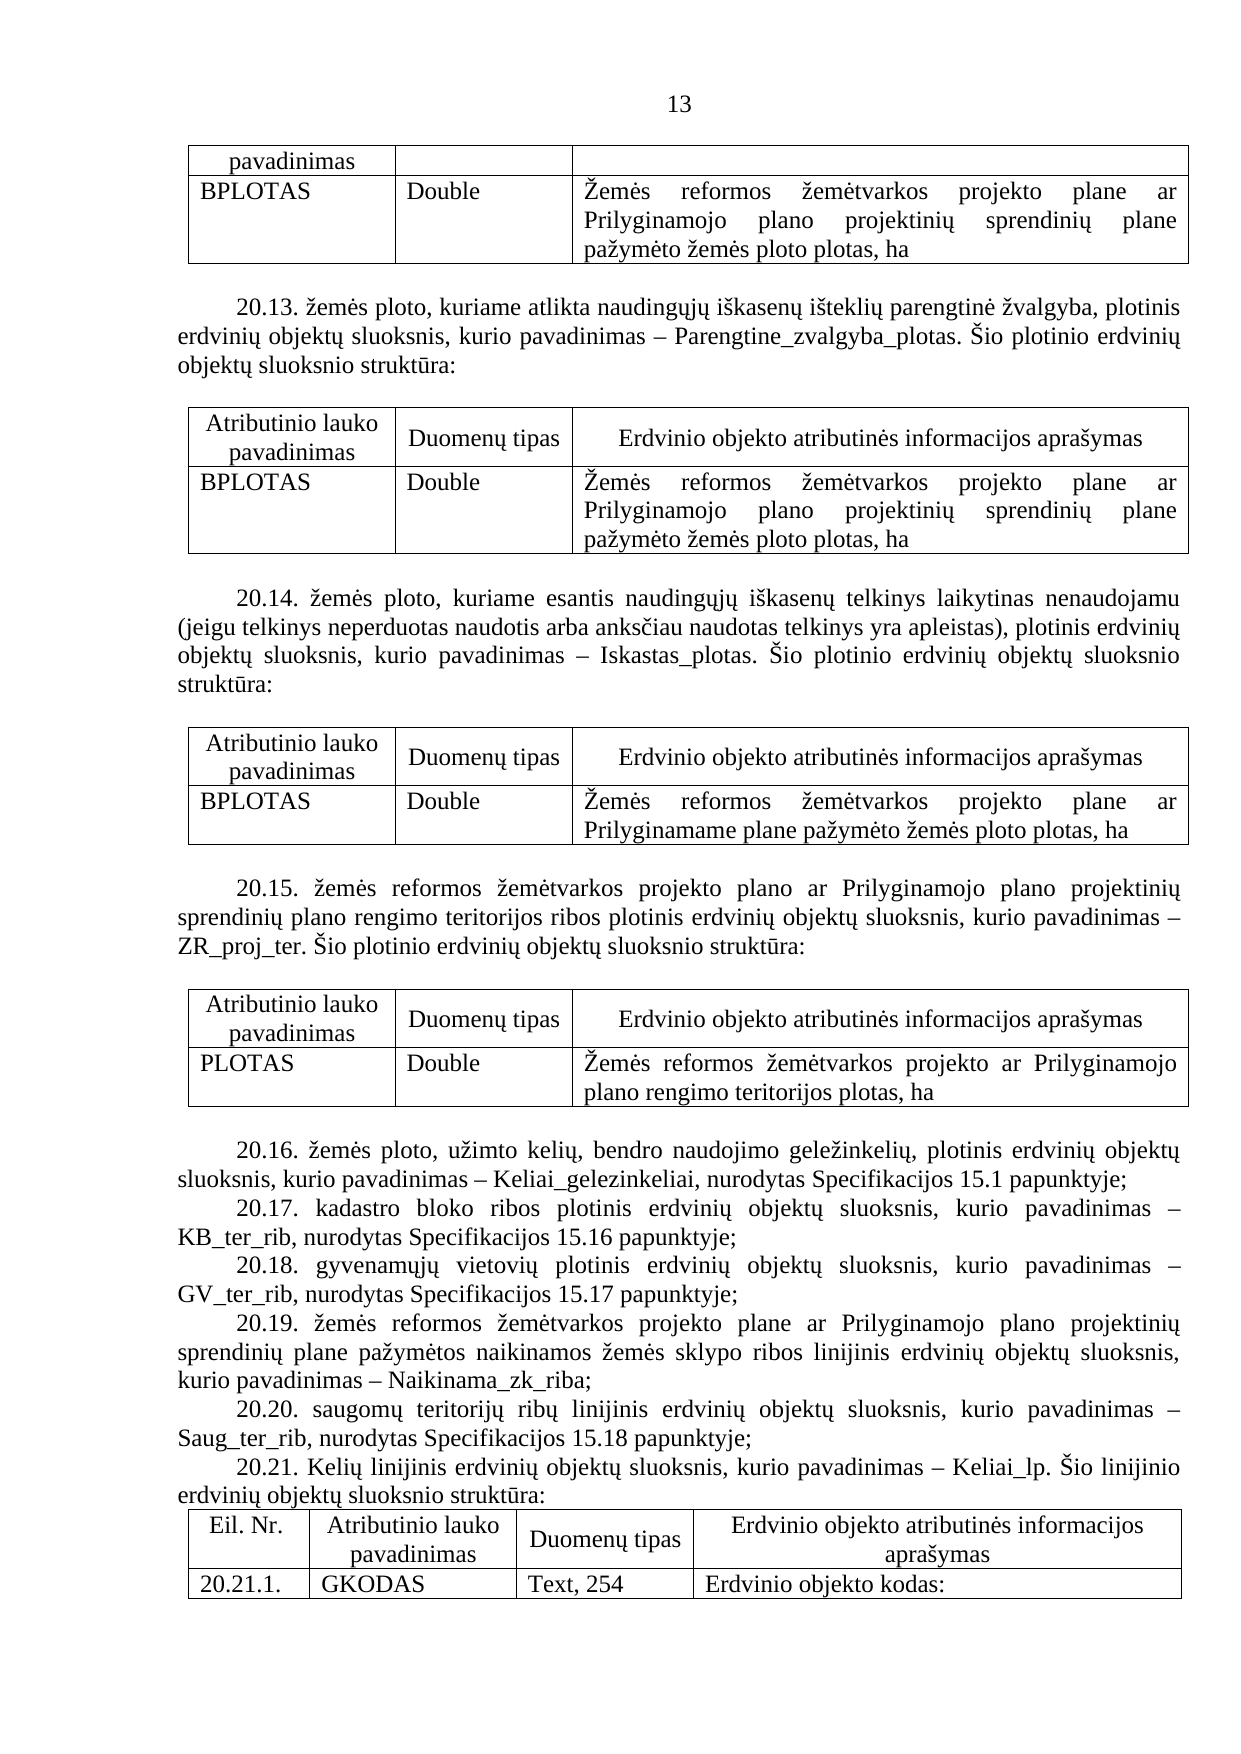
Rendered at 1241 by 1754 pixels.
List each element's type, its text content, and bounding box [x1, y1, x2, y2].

table_header Erdvinio objekto atributinės informacijos aprašymas [573, 408, 1188, 466]
text 20.19. žemės reformos žemėtvarkos projekto plane ar Prilyginamojo plano projektinių sprendinių plane pažymėtos naikinamos žemės sklypo ribos linijinis erdvinių objektų sluoksnis, kurio pavadinimas – Naikinama_zk_riba; [177, 1308, 1181, 1394]
table_header Atributinio lauko pavadinimas [189, 728, 395, 785]
table_cell Žemės reformos žemėtvarkos projekto plane ar Prilyginamojo plano projektinių sprendinių plane pažymėto žemės ploto plotas, ha [573, 176, 1188, 262]
table_cell 20.21.1. [189, 1569, 309, 1597]
table_header Atributinio lauko pavadinimas [189, 990, 395, 1047]
table_header pavadinimas [189, 146, 395, 175]
table_cell Žemės reformos žemėtvarkos projekto plane ar Prilyginamojo plano projektinių sprendinių plane pažymėto žemės ploto plotas, ha [573, 467, 1188, 553]
table_cell Žemės reformos žemėtvarkos projekto ar Prilyginamojo plano rengimo teritorijos plotas, ha [573, 1048, 1188, 1106]
table_cell Double [396, 1048, 572, 1106]
text 20.13. žemės ploto, kuriame atlikta naudingųjų iškasenų išteklių parengtinė žvalgyba, plotinis erdvinių objektų sluoksnis, kurio pavadinimas – Parengtine_zvalgyba_plotas. Šio plotinio erdvinių objektų sluoksnio struktūra: [177, 292, 1181, 378]
text 20.20. saugomų teritorijų ribų linijinis erdvinių objektų sluoksnis, kurio pavadinimas – Saug_ter_rib, nurodytas Specifikacijos 15.18 papunktyje; [177, 1394, 1181, 1452]
text 20.21. Kelių linijinis erdvinių objektų sluoksnis, kurio pavadinimas – Keliai_lp. Šio linijinio erdvinių objektų sluoksnio struktūra: [177, 1452, 1181, 1509]
table_cell Double [396, 467, 572, 553]
table_header Duomenų tipas [396, 990, 572, 1047]
table_header Atributinio lauko pavadinimas [310, 1510, 516, 1568]
table_header Duomenų tipas [517, 1510, 693, 1568]
table_cell GKODAS [310, 1569, 516, 1597]
table_header Atributinio lauko pavadinimas [189, 408, 395, 466]
text 20.16. žemės ploto, užimto kelių, bendro naudojimo geležinkelių, plotinis erdvinių objektų sluoksnis, kurio pavadinimas – Keliai_gelezinkeliai, nurodytas Specifikacijos 15.1 papunktyje; [177, 1135, 1181, 1193]
text 20.17. kadastro bloko ribos plotinis erdvinių objektų sluoksnis, kurio pavadinimas – KB_ter_rib, nurodytas Specifikacijos 15.16 papunktyje; [177, 1193, 1181, 1250]
table_cell Text, 254 [517, 1569, 693, 1597]
table_header [396, 146, 572, 175]
table_cell Double [396, 176, 572, 262]
table_header Erdvinio objekto atributinės informacijos aprašymas [694, 1510, 1181, 1568]
table_header Eil. Nr. [189, 1510, 309, 1568]
text 20.18. gyvenamųjų vietovių plotinis erdvinių objektų sluoksnis, kurio pavadinimas – GV_ter_rib, nurodytas Specifikacijos 15.17 papunktyje; [177, 1250, 1181, 1308]
table_header Erdvinio objekto atributinės informacijos aprašymas [573, 990, 1188, 1047]
table_header [573, 146, 1188, 175]
table_cell PLOTAS [189, 1048, 395, 1106]
table_cell BPLOTAS [189, 786, 395, 844]
text 20.14. žemės ploto, kuriame esantis naudingųjų iškasenų telkinys laikytinas nenaudojamu (jeigu telkinys neperduotas naudotis arba anksčiau naudotas telkinys yra apleistas), plotinis erdvinių objektų sluoksnis, kurio pavadinimas – Iskastas_plotas. Šio plotinio erdvinių objektų sluoksnio struktūra: [177, 583, 1181, 698]
table_header Duomenų tipas [396, 728, 572, 785]
text 20.15. žemės reformos žemėtvarkos projekto plano ar Prilyginamojo plano projektinių sprendinių plano rengimo teritorijos ribos plotinis erdvinių objektų sluoksnis, kurio pavadinimas – ZR_proj_ter. Šio plotinio erdvinių objektų sluoksnio struktūra: [177, 873, 1181, 960]
table_cell BPLOTAS [189, 467, 395, 553]
table_header Erdvinio objekto atributinės informacijos aprašymas [573, 728, 1188, 785]
table_cell Erdvinio objekto kodas: [694, 1569, 1181, 1597]
table_cell Double [396, 786, 572, 844]
table_cell Žemės reformos žemėtvarkos projekto plane ar Prilyginamame plane pažymėto žemės ploto plotas, ha [573, 786, 1188, 844]
table_cell BPLOTAS [189, 176, 395, 262]
table_header Duomenų tipas [396, 408, 572, 466]
